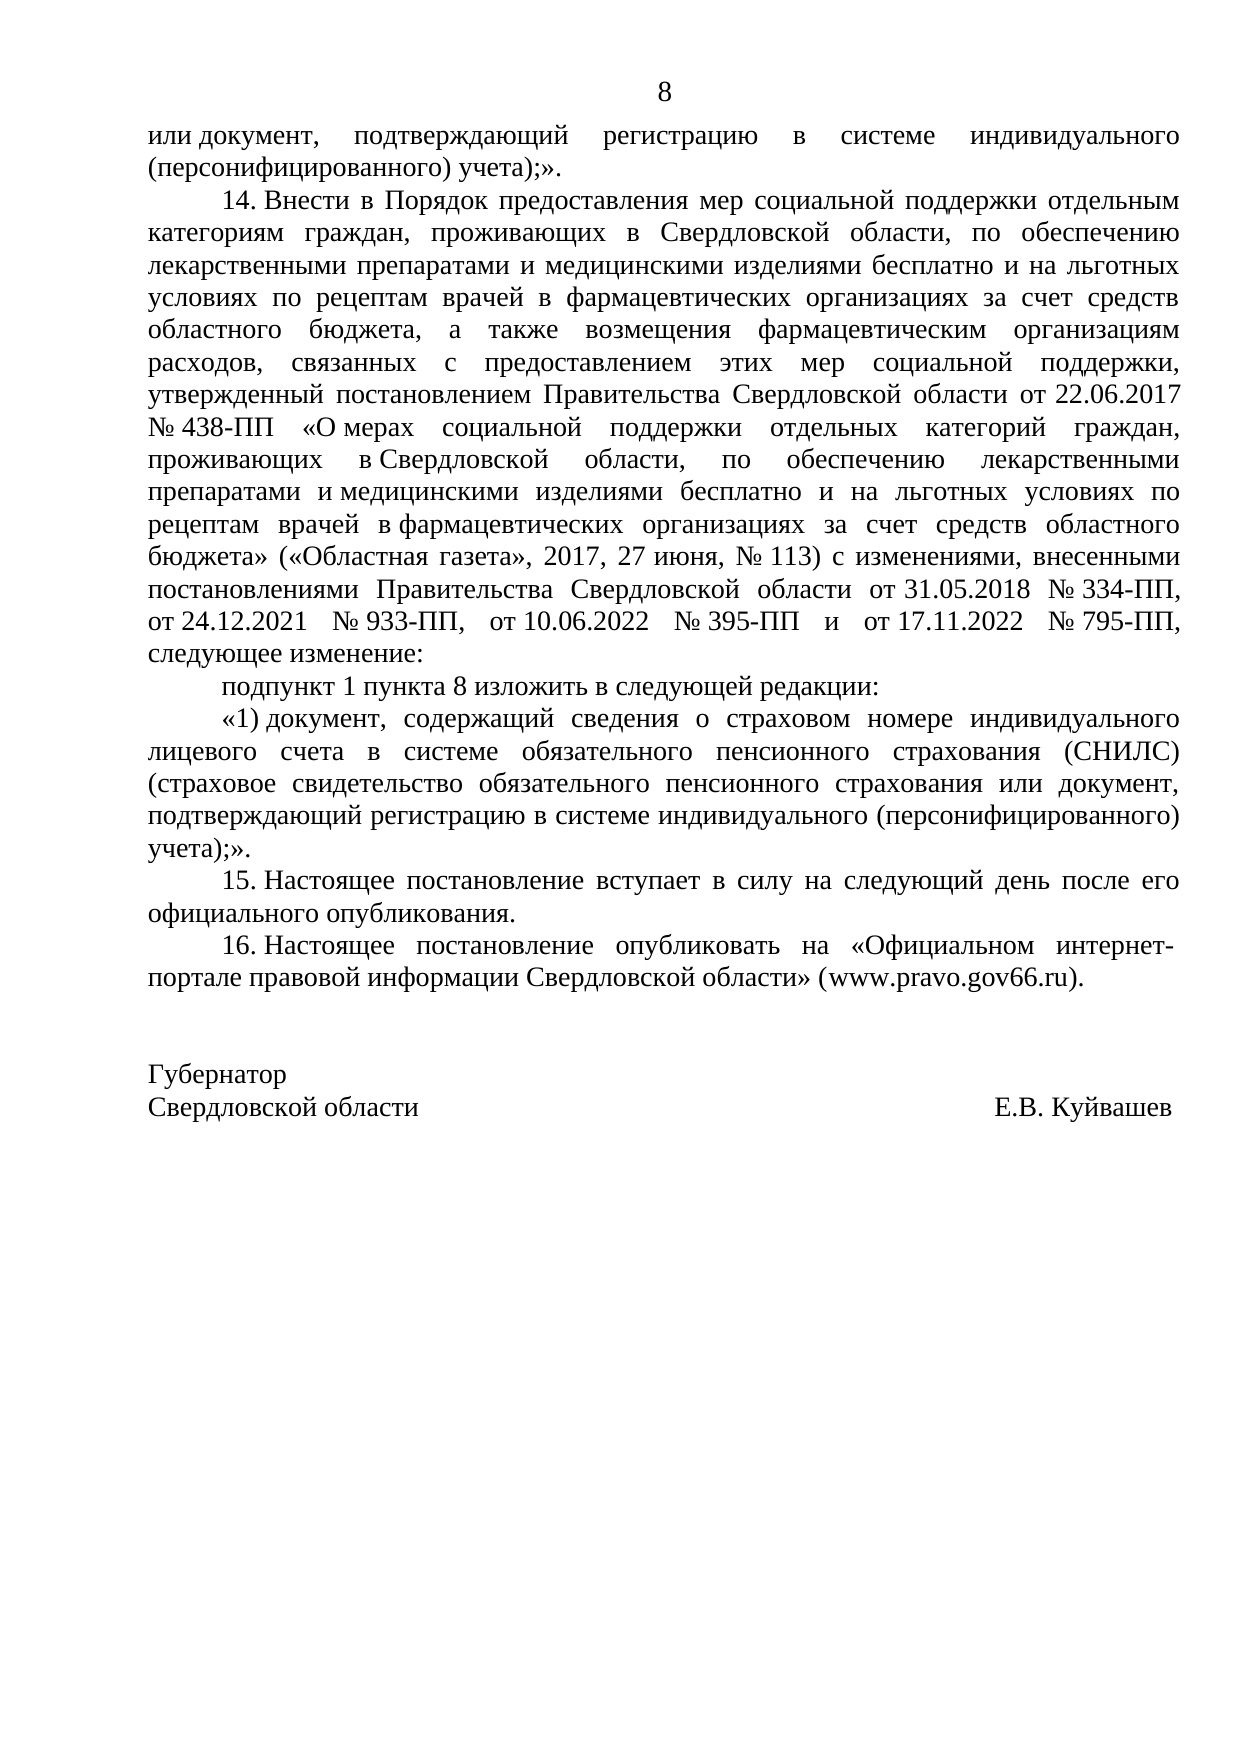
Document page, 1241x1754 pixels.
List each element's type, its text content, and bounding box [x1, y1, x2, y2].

text или документ, подтверждающий регистрацию в системе индивидуального (персонифицированного) учета);». [148, 118, 1181, 183]
text «1) документ, содержащий сведения о страховом номере индивидуального лицевого счета в системе обязательного пенсионного страхования (СНИЛС) (страховое свидетельство обязательного пенсионного страхования или документ, подтверждающий регистрацию в системе индивидуального (персонифицированного) учета);». [148, 701, 1181, 863]
text Губернатор [148, 1058, 1181, 1090]
text 14. Внести в Порядок предоставления мер социальной поддержки отдельным категориям граждан, проживающих в Свердловской области, по обеспечению лекарственными препаратами и медицинскими изделиями бесплатно и на льготных условиях по рецептам врачей в фармацевтических организациях за счет средств областного бюджета, а также возмещения фармацевтическим организациям расходов, связанных с предоставлением этих мер социальной поддержки, утвержденный постановлением Правительства Свердловской области от 22.06.2017 № 438‑ПП «О мерах социальной поддержки отдельных категорий граждан, проживающих в Свердловской области, по обеспечению лекарственными препаратами и медицинскими изделиями бесплатно и на льготных условиях по рецептам врачей в фармацевтических организациях за счет средств областного бюджета» («Областная газета», 2017, 27 июня, № 113) с изменениями, внесенными постановлениями Правительства Свердловской области от 31.05.2018 № 334‑ПП, от 24.12.2021 № 933‑ПП, от 10.06.2022 № 395-ПП и от 17.11.2022 № 795‑ПП, следующее изменение: [148, 183, 1181, 669]
text 15. Настоящее постановление вступает в силу на следующий день после его официального опубликования. [148, 863, 1181, 928]
text подпункт 1 пункта 8 изложить в следующей редакции: [148, 669, 1181, 701]
text 16. Настоящее постановление опубликовать на «Официальном интернет-портале правовой информации Свердловской области» (www.pravo.gov66.ru). [148, 928, 1175, 993]
text Свердловской области Е.В. Куйвашев [148, 1090, 1181, 1122]
